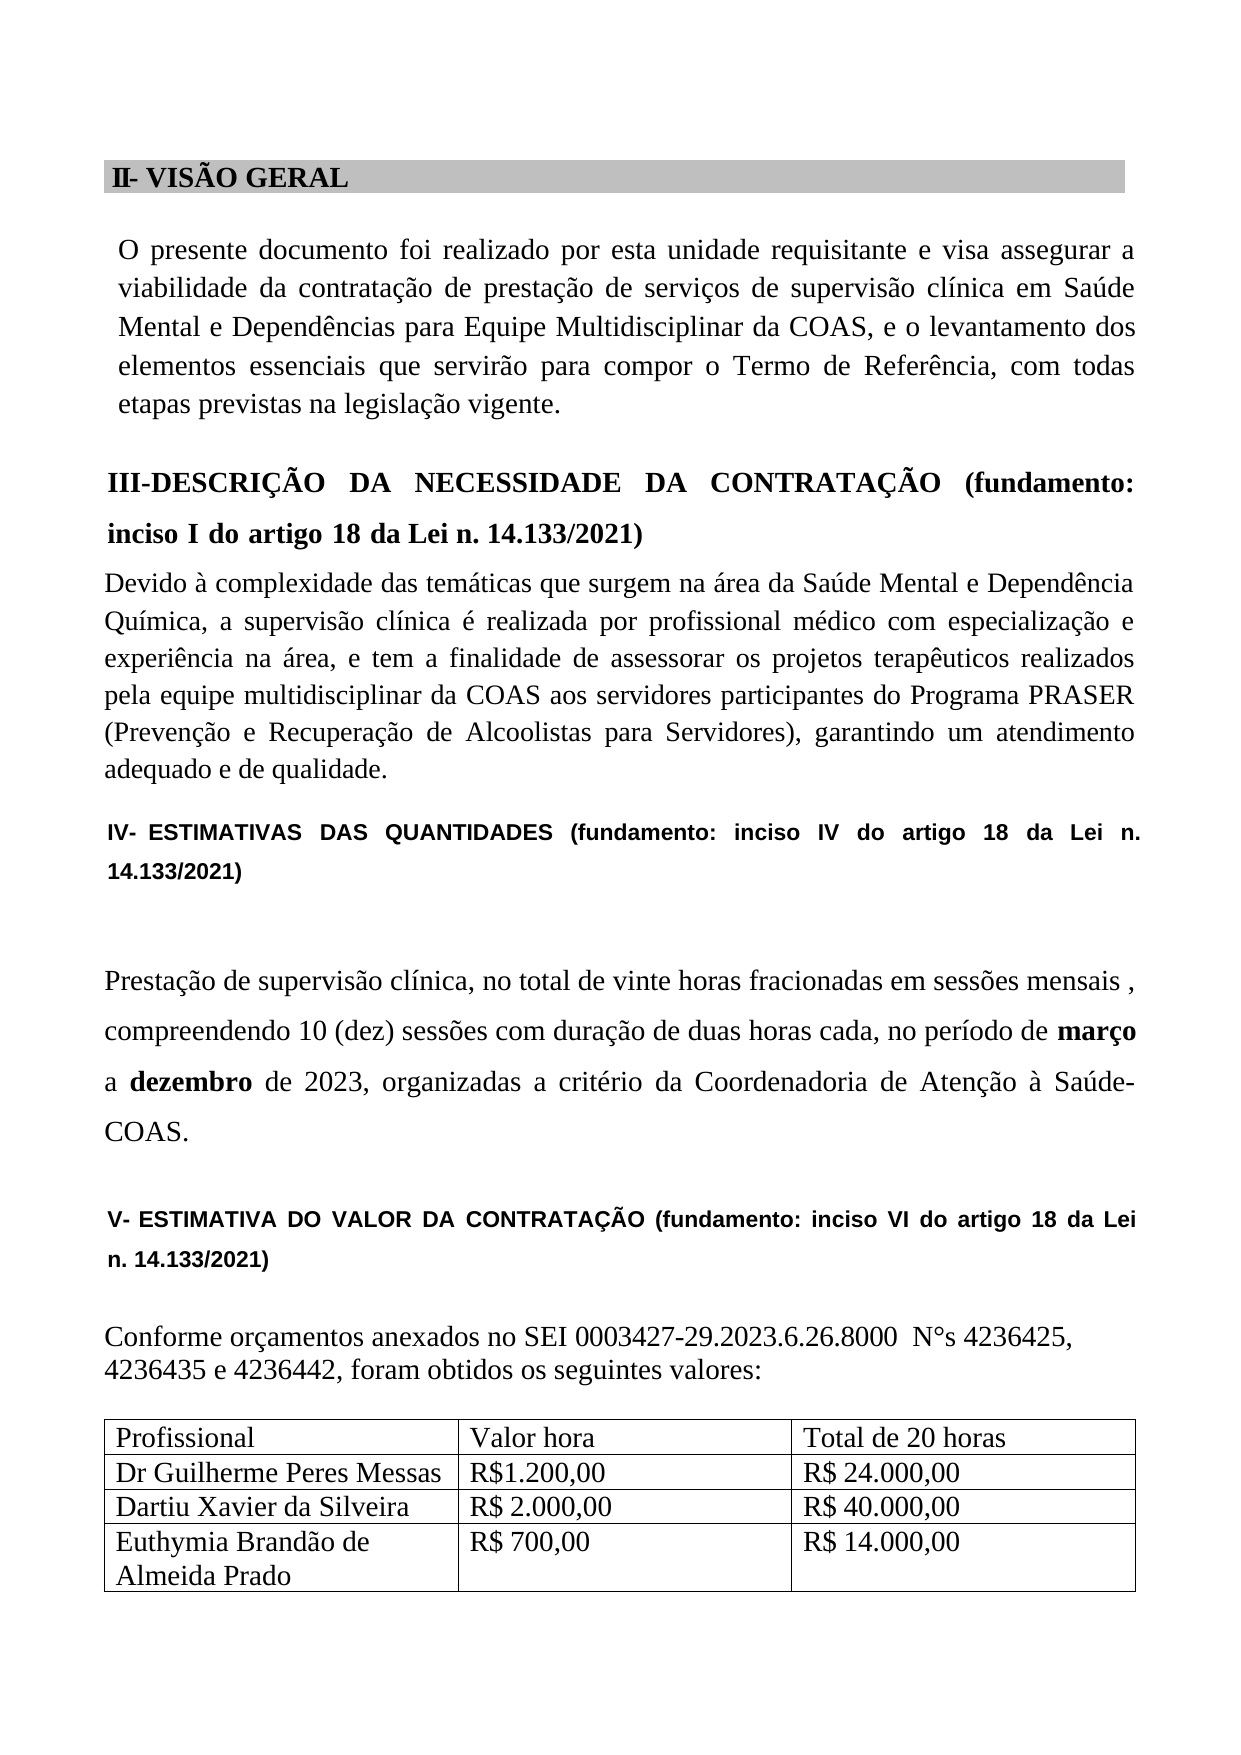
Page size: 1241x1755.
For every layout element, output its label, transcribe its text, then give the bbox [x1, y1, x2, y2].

text Conforme orçamentos anexados no SEI 0003427-29.2023.6.26.8000 N°s 4236425, 4236435 e 4236442, foram obtidos os seguintes valores: [104, 1319, 1136, 1386]
text Prestação de supervisão clínica, no total de vinte horas fracionadas em sessões mensais , compreendendo 10 (dez) sessões com duração de duas horas cada, no período de março a dezembro de 2023, organizadas a critério da Coordenadoria de Atenção à Saúde- COAS. [104, 963, 1136, 1148]
table_cell Euthymia Brandão de Almeida Prado [105, 1524, 458, 1591]
table_cell R$ 700,00 [459, 1524, 791, 1591]
text II- VISÃO GERAL [104, 160, 1136, 193]
text [104, 818, 1142, 898]
table_cell R$ 24.000,00 [792, 1455, 1135, 1488]
text V- ESTIMATIVA DO VALOR DA CONTRATAÇÃO (fundamento: inciso VI do artigo 18 da Lei n. 14.133/2021) [107, 1206, 1136, 1272]
text III-DESCRIÇÃO DA NECESSIDADE DA CONTRATAÇÃO (fundamento: inciso I do artigo 18 da Lei n. 14.133/2021) [107, 466, 1135, 549]
table_cell R$1.200,00 [459, 1455, 791, 1488]
text IV- ESTIMATIVAS DAS QUANTIDADES (fundamento: inciso IV do artigo 18 da Lei n. 14.133/2021) [107, 818, 1142, 884]
text Devido à complexidade das temáticas que surgem na área da Saúde Mental e Dependência Química, a supervisão clínica é realizada por profissional médico com especialização e experiência na área, e tem a finalidade de assessorar os projetos terapêuticos realizados pela equipe multidisciplinar da COAS aos servidores participantes do Programa PRASER (Prevenção e Recuperação de Alcoolistas para Servidores), garantindo um atendimento adequado e de qualidade. [104, 567, 1136, 785]
table_header Valor hora [459, 1420, 791, 1454]
table_cell R$ 40.000,00 [792, 1490, 1135, 1523]
table_header Profissional [105, 1420, 458, 1454]
table_cell Dartiu Xavier da Silveira [105, 1490, 458, 1523]
table_cell R$ 2.000,00 [459, 1490, 791, 1523]
text O presente documento foi realizado por esta unidade requisitante e visa assegurar a viabilidade da contratação de prestação de serviços de supervisão clínica em Saúde Mental e Dependências para Equipe Multidisciplinar da COAS, e o levantamento dos elementos essenciais que servirão para compor o Termo de Referência, com todas etapas previstas na legislação vigente. [118, 232, 1136, 420]
table_cell R$ 14.000,00 [792, 1524, 1135, 1591]
table_header Total de 20 horas [792, 1420, 1135, 1454]
table_cell Dr Guilherme Peres Messas [105, 1455, 458, 1488]
